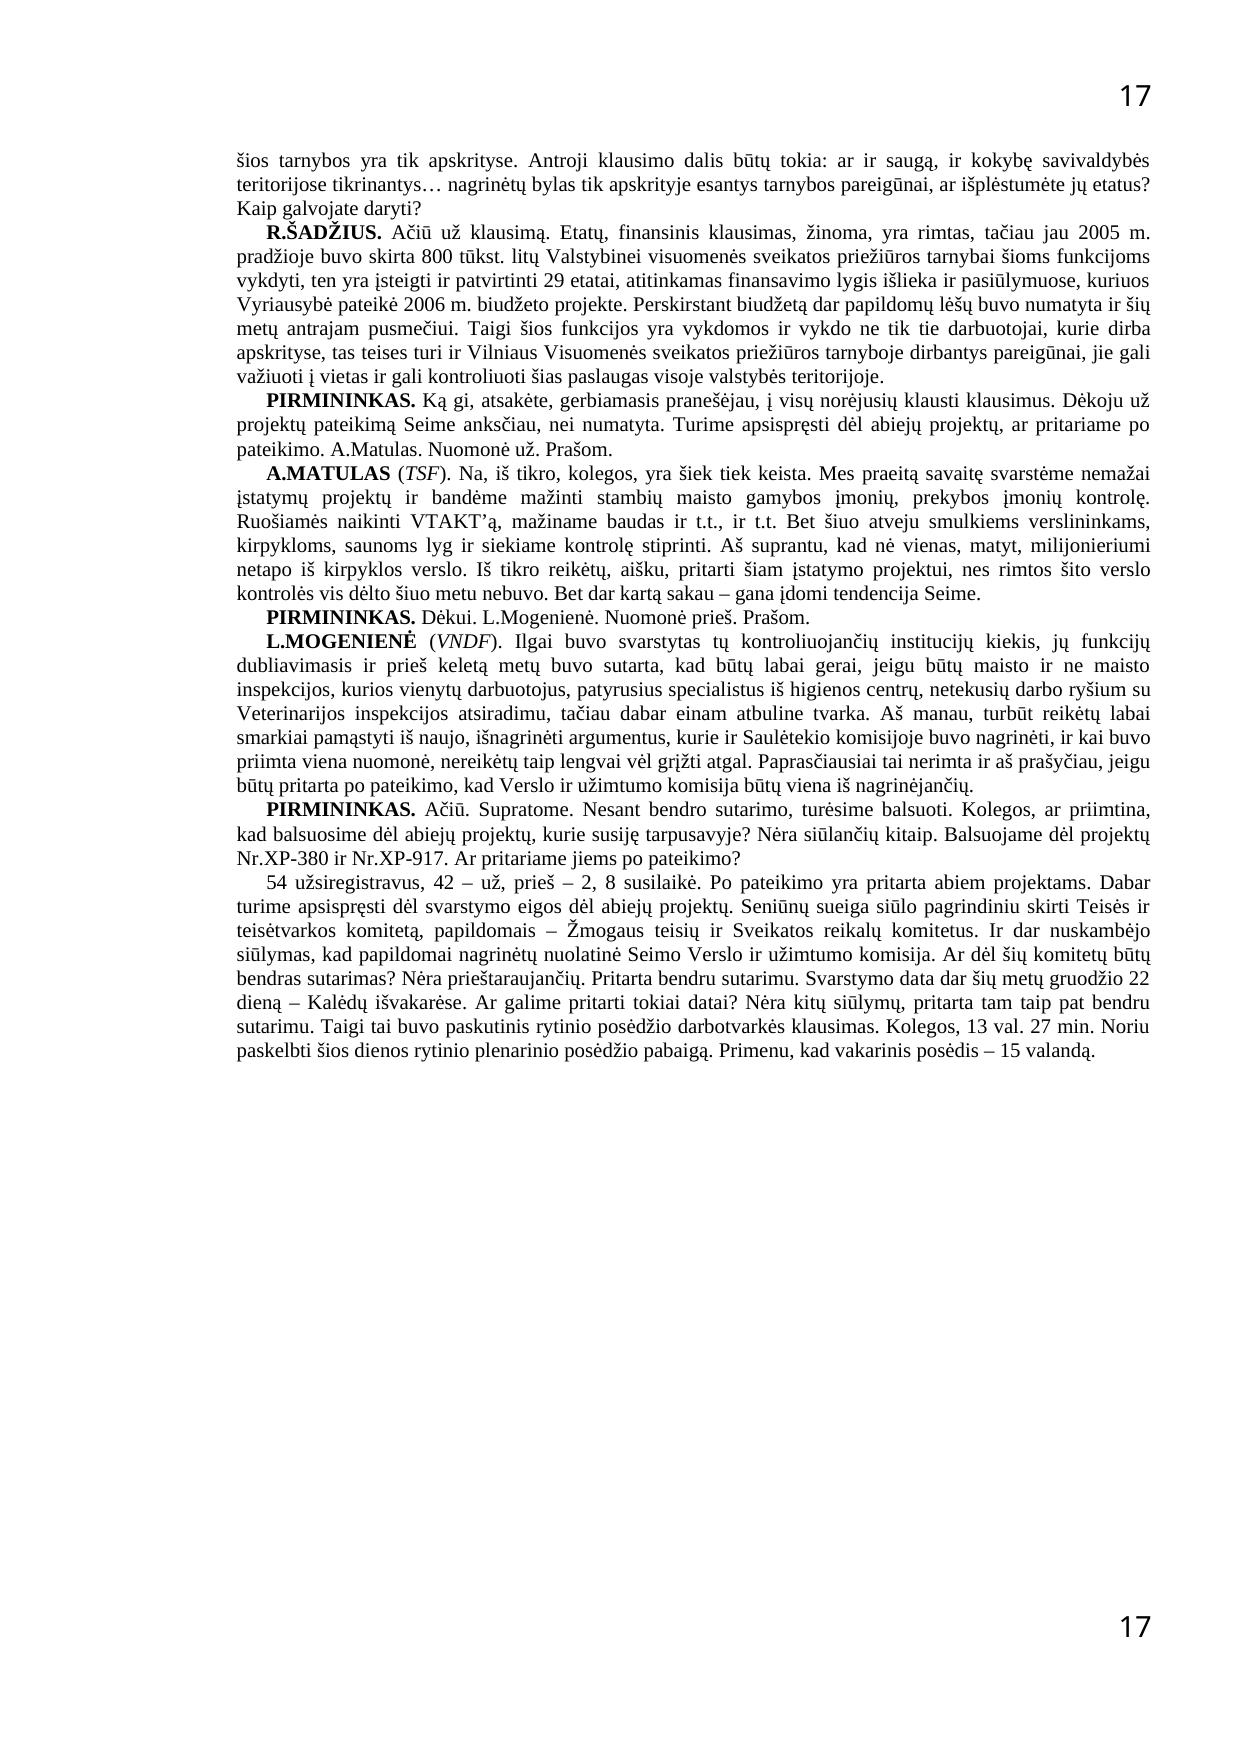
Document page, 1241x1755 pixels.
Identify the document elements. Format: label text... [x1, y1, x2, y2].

text A.MATULAS (TSF). Na, iš tikro, kolegos, yra šiek tiek keista. Mes praeitą savaitę svarstėme nemažai įstatymų projektų ir bandėme mažinti stambių maisto gamybos įmonių, prekybos įmonių kontrolę. Ruošiamės naikinti VTAKT’ą, mažiname baudas ir t.t., ir t.t. Bet šiuo atveju smulkiems verslininkams, kirpykloms, saunoms lyg ir siekiame kontrolę stiprinti. Aš suprantu, kad nė vienas, matyt, milijonieriumi netapo iš kirpyklos verslo. Iš tikro reikėtų, aišku, pritarti šiam įstatymo projektui, nes rimtos šito verslo kontrolės vis dėlto šiuo metu nebuvo. Bet dar kartą sakau – gana įdomi tendencija Seime. [236, 461, 1152, 605]
text šios tarnybos yra tik apskrityse. Antroji klausimo dalis būtų tokia: ar ir saugą, ir kokybę savivaldybės teritorijose tikrinantys… nagrinėtų bylas tik apskrityje esantys tarnybos pareigūnai, ar išplėstumėte jų etatus? Kaip galvojate daryti? [236, 148, 1152, 220]
text 54 užsiregistravus, 42 – už, prieš – 2, 8 susilaikė. Po pateikimo yra pritarta abiem projektams. Dabar turime apsispręsti dėl svarstymo eigos dėl abiejų projektų. Seniūnų sueiga siūlo pagrindiniu skirti Teisės ir teisėtvarkos komitetą, papildomais – Žmogaus teisių ir Sveikatos reikalų komitetus. Ir dar nuskambėjo siūlymas, kad papildomai nagrinėtų nuolatinė Seimo Verslo ir užimtumo komisija. Ar dėl šių komitetų būtų bendras sutarimas? Nėra prieštaraujančių. Pritarta bendru sutarimu. Svarstymo data dar šių metų gruodžio 22 dieną – Kalėdų išvakarėse. Ar galime pritarti tokiai datai? Nėra kitų siūlymų, pritarta tam taip pat bendru sutarimu. Taigi tai buvo paskutinis rytinio posėdžio darbotvarkės klausimas. Kolegos, 13 val. 27 min. Noriu paskelbti šios dienos rytinio plenarinio posėdžio pabaigą. Primenu, kad vakarinis posėdis – 15 valandą. [236, 869, 1152, 1062]
text PIRMININKAS. Dėkui. L.Mogenienė. Nuomonė prieš. Prašom. [236, 605, 1152, 629]
text PIRMININKAS. Ką gi, atsakėte, gerbiamasis pranešėjau, į visų norėjusių klausti klausimus. Dėkoju už projektų pateikimą Seime anksčiau, nei numatyta. Turime apsispręsti dėl abiejų projektų, ar pritariame po pateikimo. A.Matulas. Nuomonė už. Prašom. [236, 388, 1152, 461]
text R.ŠADŽIUS. Ačiū už klausimą. Etatų, finansinis klausimas, žinoma, yra rimtas, tačiau jau 2005 m. pradžioje buvo skirta 800 tūkst. litų Valstybinei visuomenės sveikatos priežiūros tarnybai šioms funkcijoms vykdyti, ten yra įsteigti ir patvirtinti 29 etatai, atitinkamas finansavimo lygis išlieka ir pasiūlymuose, kuriuos Vyriausybė pateikė 2006 m. biudžeto projekte. Perskirstant biudžetą dar papildomų lėšų buvo numatyta ir šių metų antrajam pusmečiui. Taigi šios funkcijos yra vykdomos ir vykdo ne tik tie darbuotojai, kurie dirba apskrityse, tas teises turi ir Vilniaus Visuomenės sveikatos priežiūros tarnyboje dirbantys pareigūnai, jie gali važiuoti į vietas ir gali kontroliuoti šias paslaugas visoje valstybės teritorijoje. [236, 220, 1152, 388]
text L.MOGENIENĖ (VNDF). Ilgai buvo svarstytas tų kontroliuojančių institucijų kiekis, jų funkcijų dubliavimasis ir prieš keletą metų buvo sutarta, kad būtų labai gerai, jeigu būtų maisto ir ne maisto inspekcijos, kurios vienytų darbuotojus, patyrusius specialistus iš higienos centrų, netekusių darbo ryšium su veterinarijos inspekcijos atsiradimu, tačiau dabar einam atbuline tvarka. Aš manau, turbūt reikėtų labai smarkiai pamąstyti iš naujo, išnagrinėti argumentus, kurie ir Saulėtekio komisijoje buvo nagrinėti, ir kai buvo priimta viena nuomonė, nereikėtų taip lengvai vėl grįžti atgal. Paprasčiausiai tai nerimta ir aš prašyčiau, jeigu būtų pritarta po pateikimo, kad Verslo ir užimtumo komisija būtų viena iš nagrinėjančių. [236, 629, 1152, 797]
text PIRMININKAS. Ačiū. Supratome. Nesant bendro sutarimo, turėsime balsuoti. Kolegos, ar priimtina, kad balsuosime dėl abiejų projektų, kurie susiję tarpusavyje? Nėra siūlančių kitaip. Balsuojame dėl projektų Nr.XP-380 ir Nr.XP-917. Ar pritariame jiems po pateikimo? [236, 797, 1152, 869]
